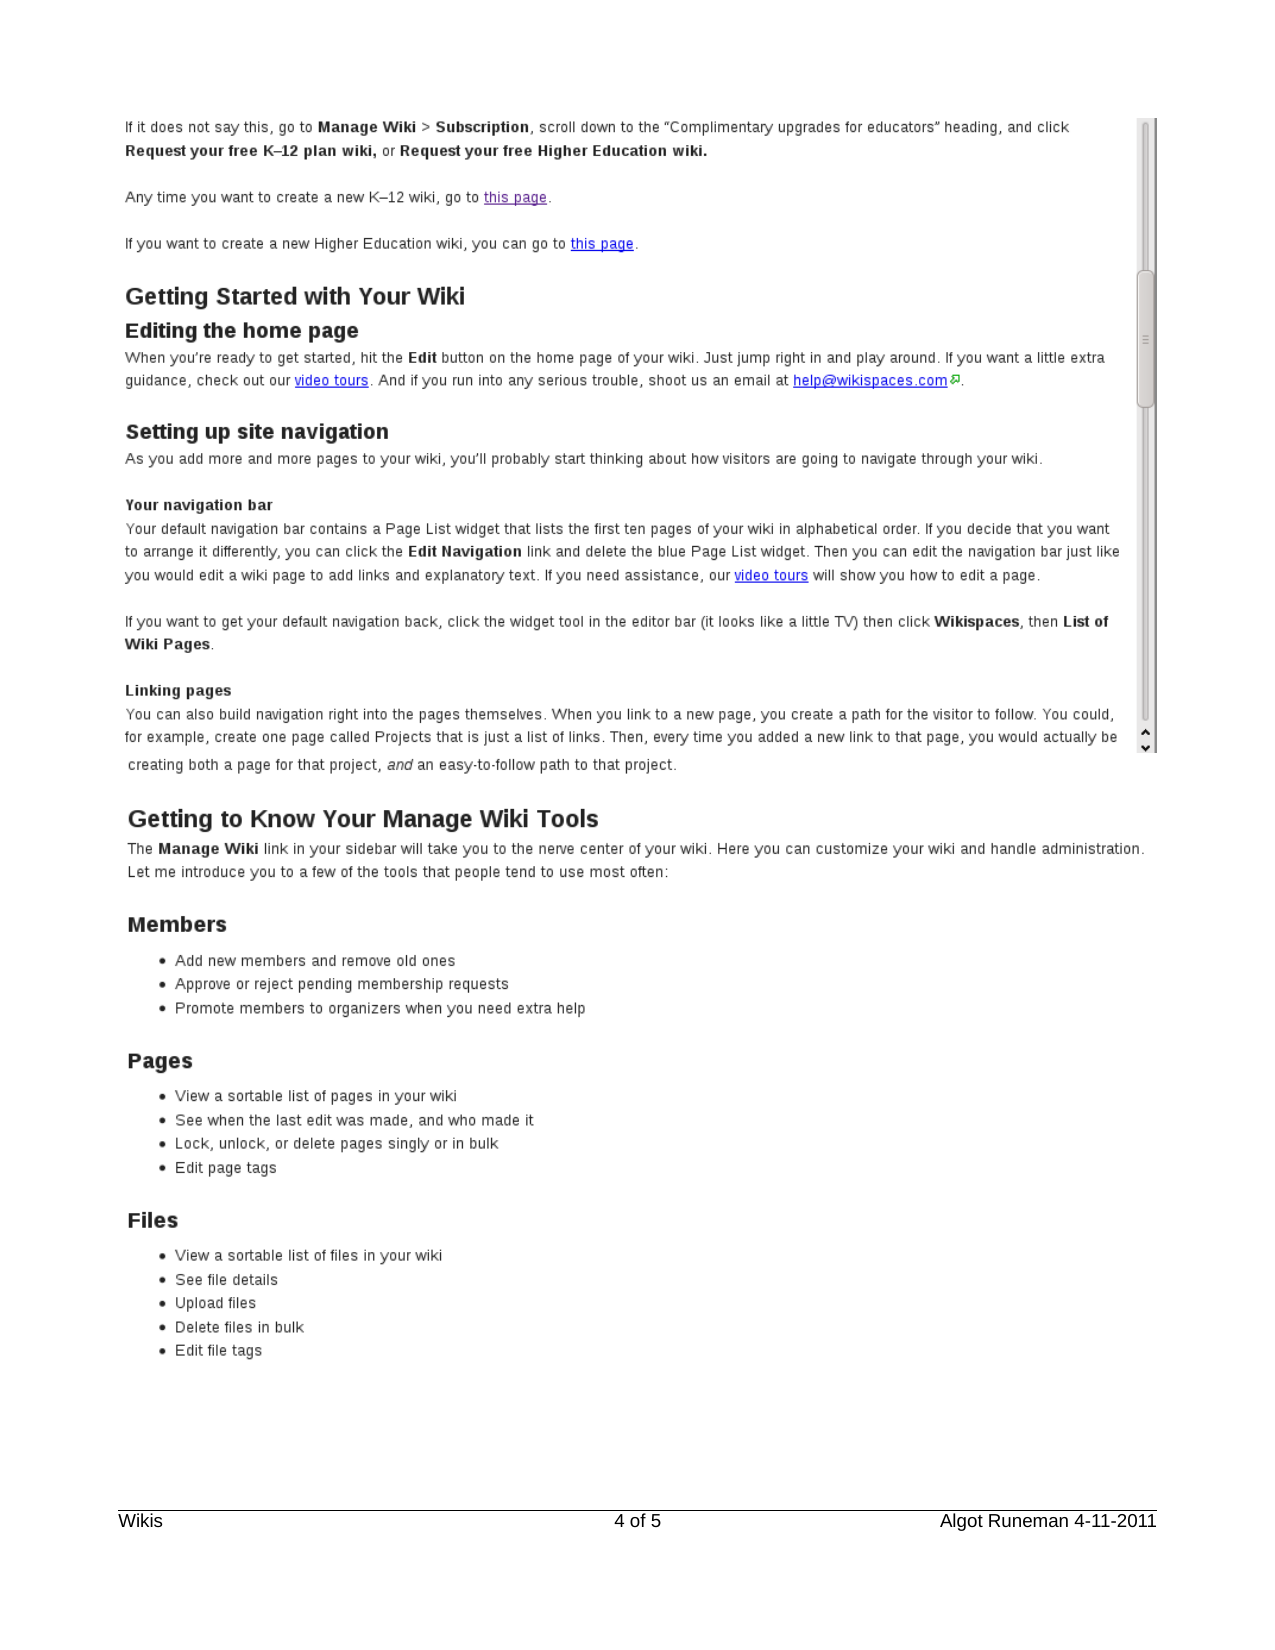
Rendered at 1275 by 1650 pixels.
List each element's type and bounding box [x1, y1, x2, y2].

picture [118, 118, 1157, 1374]
